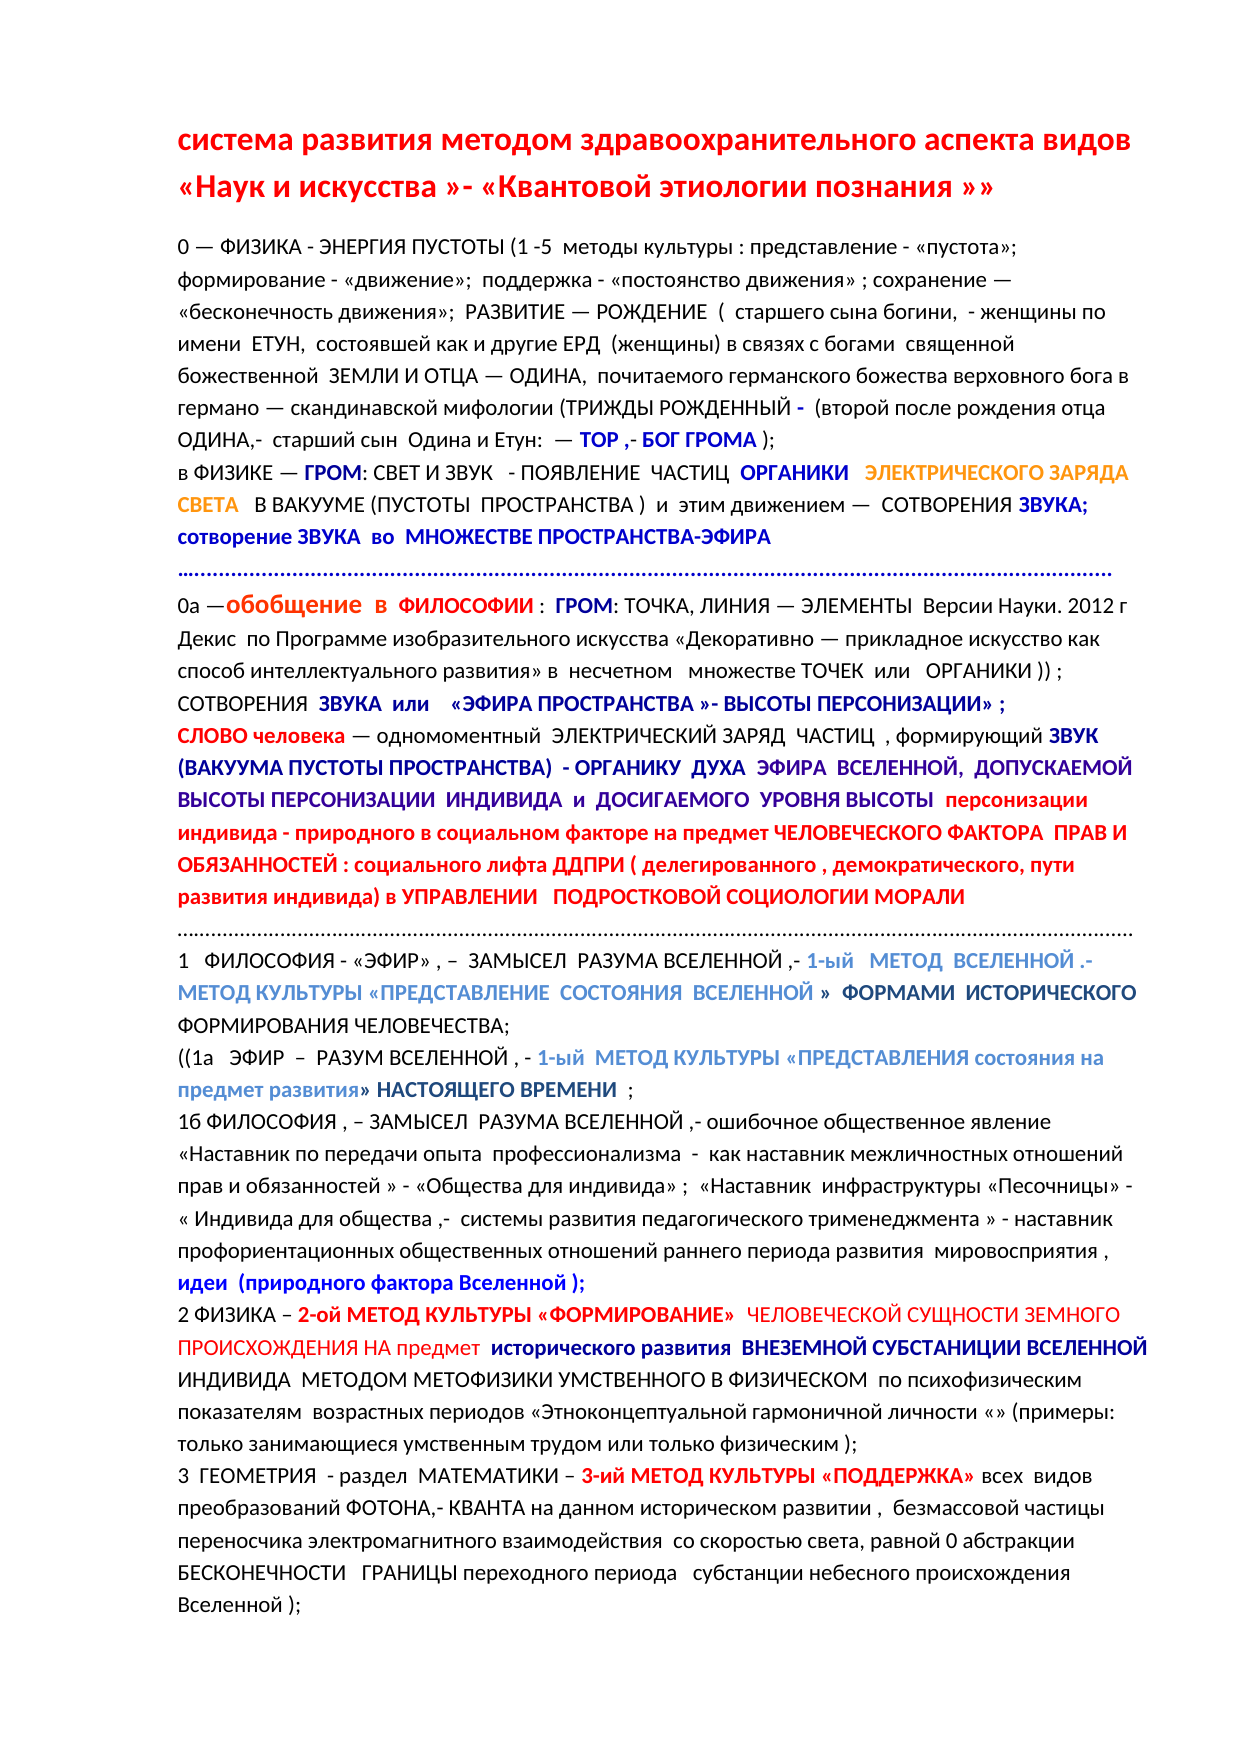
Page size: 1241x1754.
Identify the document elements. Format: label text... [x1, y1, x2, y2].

text система развития методом здравоохранительного аспекта видов «Наук и искусства »- «Квантовой этиологии познания »» [177, 118, 1152, 206]
text 0 — ФИЗИКА - ЭНЕРГИЯ ПУСТОТЫ (1 -5 методы культуры : представление - «пустота»; формирование - «движение»; поддержка - «постоянство движения» ; сохранение — «бесконечность движения»; РАЗВИТИЕ — РОЖДЕНИЕ ( старшего сына богини, - женщины по имени ЕТУН, состоявшей как и другие ЕРД (женщины) в связях с богами священной божественной ЗЕМЛИ И ОТЦА — ОДИНА, почитаемого германского божества верховного бога в германо — скандинавской мифологии (ТРИЖДЫ РОЖДЕННЫЙ - (второй после рождения отца ОДИНА,- старший сын Одина и Етун: — ТОР ,- БОГ ГРОМА ); в ФИЗИКЕ — ГРОМ: СВЕТ И ЗВУК - ПОЯВЛЕНИЕ ЧАСТИЦ ОРГАНИКИ ЭЛЕКТРИЧЕСКОГО ЗАРЯДА СВЕТА В ВАКУУМЕ (ПУСТОТЫ ПРОСТРАНСТВА ) и этим движением — СОТВОРЕНИЯ ЗВУКА; сотворение ЗВУКА во МНОЖЕСТВЕ ПРОСТРАНСТВА-ЭФИРА …...................................................................................................................................................... 0а —обобщение в ФИЛОСОФИИ : ГРОМ: ТОЧКА, ЛИНИЯ — ЭЛЕМЕНТЫ Версии Науки. 2012 г Декис по Программе изобразительного искусства «Декоративно — прикладное искусство как способ интеллектуального развития» в несчетном множестве ТОЧЕК или ОРГАНИКИ )) ; СОТВОРЕНИЯ ЗВУКА или «ЭФИРА ПРОСТРАНСТВА »- ВЫСОТЫ ПЕРСОНИЗАЦИИ» ; СЛОВО человека — одномоментный ЭЛЕКТРИЧЕСКИЙ ЗАРЯД ЧАСТИЦ , формирующий ЗВУК (ВАКУУМА ПУСТОТЫ ПРОСТРАНСТВА) - ОРГАНИКУ ДУХА ЭФИРА ВСЕЛЕННОЙ, ДОПУСКАЕМОЙ ВЫСОТЫ ПЕРСОНИЗАЦИИ ИНДИВИДА и ДОСИГАЕМОГО УРОВНЯ ВЫСОТЫ персонизации индивида - природного в социальном факторе на предмет ЧЕЛОВЕЧЕСКОГО ФАКТОРА ПРАВ И ОБЯЗАННОСТЕЙ : социального лифта ДДПРИ ( делегированного , демократического, пути развития индивида) в УПРАВЛЕНИИ ПОДРОСТКОВОЙ СОЦИОЛОГИИ МОРАЛИ …................................................................................................................................................................... 1 ФИЛОСОФИЯ - «ЭФИР» , – ЗАМЫСЕЛ РАЗУМА ВСЕЛЕННОЙ ,- 1-ый МЕТОД ВСЕЛЕННОЙ .- МЕТОД КУЛЬТУРЫ «ПРЕДСТАВЛЕНИЕ СОСТОЯНИЯ ВСЕЛЕННОЙ » ФОРМАМИ ИСТОРИЧЕСКОГО ФОРМИРОВАНИЯ ЧЕЛОВЕЧЕСТВА; ((1а ЭФИР – РАЗУМ ВСЕЛЕННОЙ , - 1-ый МЕТОД КУЛЬТУРЫ «ПРЕДСТАВЛЕНИЯ состояния на предмет развития» НАСТОЯЩЕГО ВРЕМЕНИ ; 1б ФИЛОСОФИЯ , – ЗАМЫСЕЛ РАЗУМА ВСЕЛЕННОЙ ,- ошибочное общественное явление «Наставник по передачи опыта профессионализма - как наставник межличностных отношений прав и обязанностей » - «Общества для индивида» ; «Наставник инфраструктуры «Песочницы» - « Индивида для общества ,- системы развития педагогического трименеджмента » - наставник профориентационных общественных отношений раннего периода развития мировосприятия , идеи (природного фактора Вселенной ); 2 ФИЗИКА – 2-ой МЕТОД КУЛЬТУРЫ «ФОРМИРОВАНИЕ» ЧЕЛОВЕЧЕСКОЙ СУЩНОСТИ ЗЕМНОГО ПРОИСХОЖДЕНИЯ НА предмет исторического развития ВНЕЗЕМНОЙ СУБСТАНИЦИИ ВСЕЛЕННОЙ ИНДИВИДА МЕТОДОМ МЕТОФИЗИКИ УМСТВЕННОГО В ФИЗИЧЕСКОМ по психофизическим показателям возрастных периодов «Этноконцептуальной гармоничной личности «» (примеры: только занимающиеся умственным трудом или только физическим ); 3 ГЕОМЕТРИЯ - раздел МАТЕМАТИКИ – 3-ий МЕТОД КУЛЬТУРЫ «ПОДДЕРЖКА» всех видов преобразований ФОТОНА,- КВАНТА на данном историческом развитии , безмассовой частицы переносчика электромагнитного взаимодействия со скоростью света, равной 0 абстракции БЕСКОНЕЧНОСТИ ГРАНИЦЫ переходного периода субстанции небесного происхождения Вселенной ); [177, 232, 1152, 1618]
